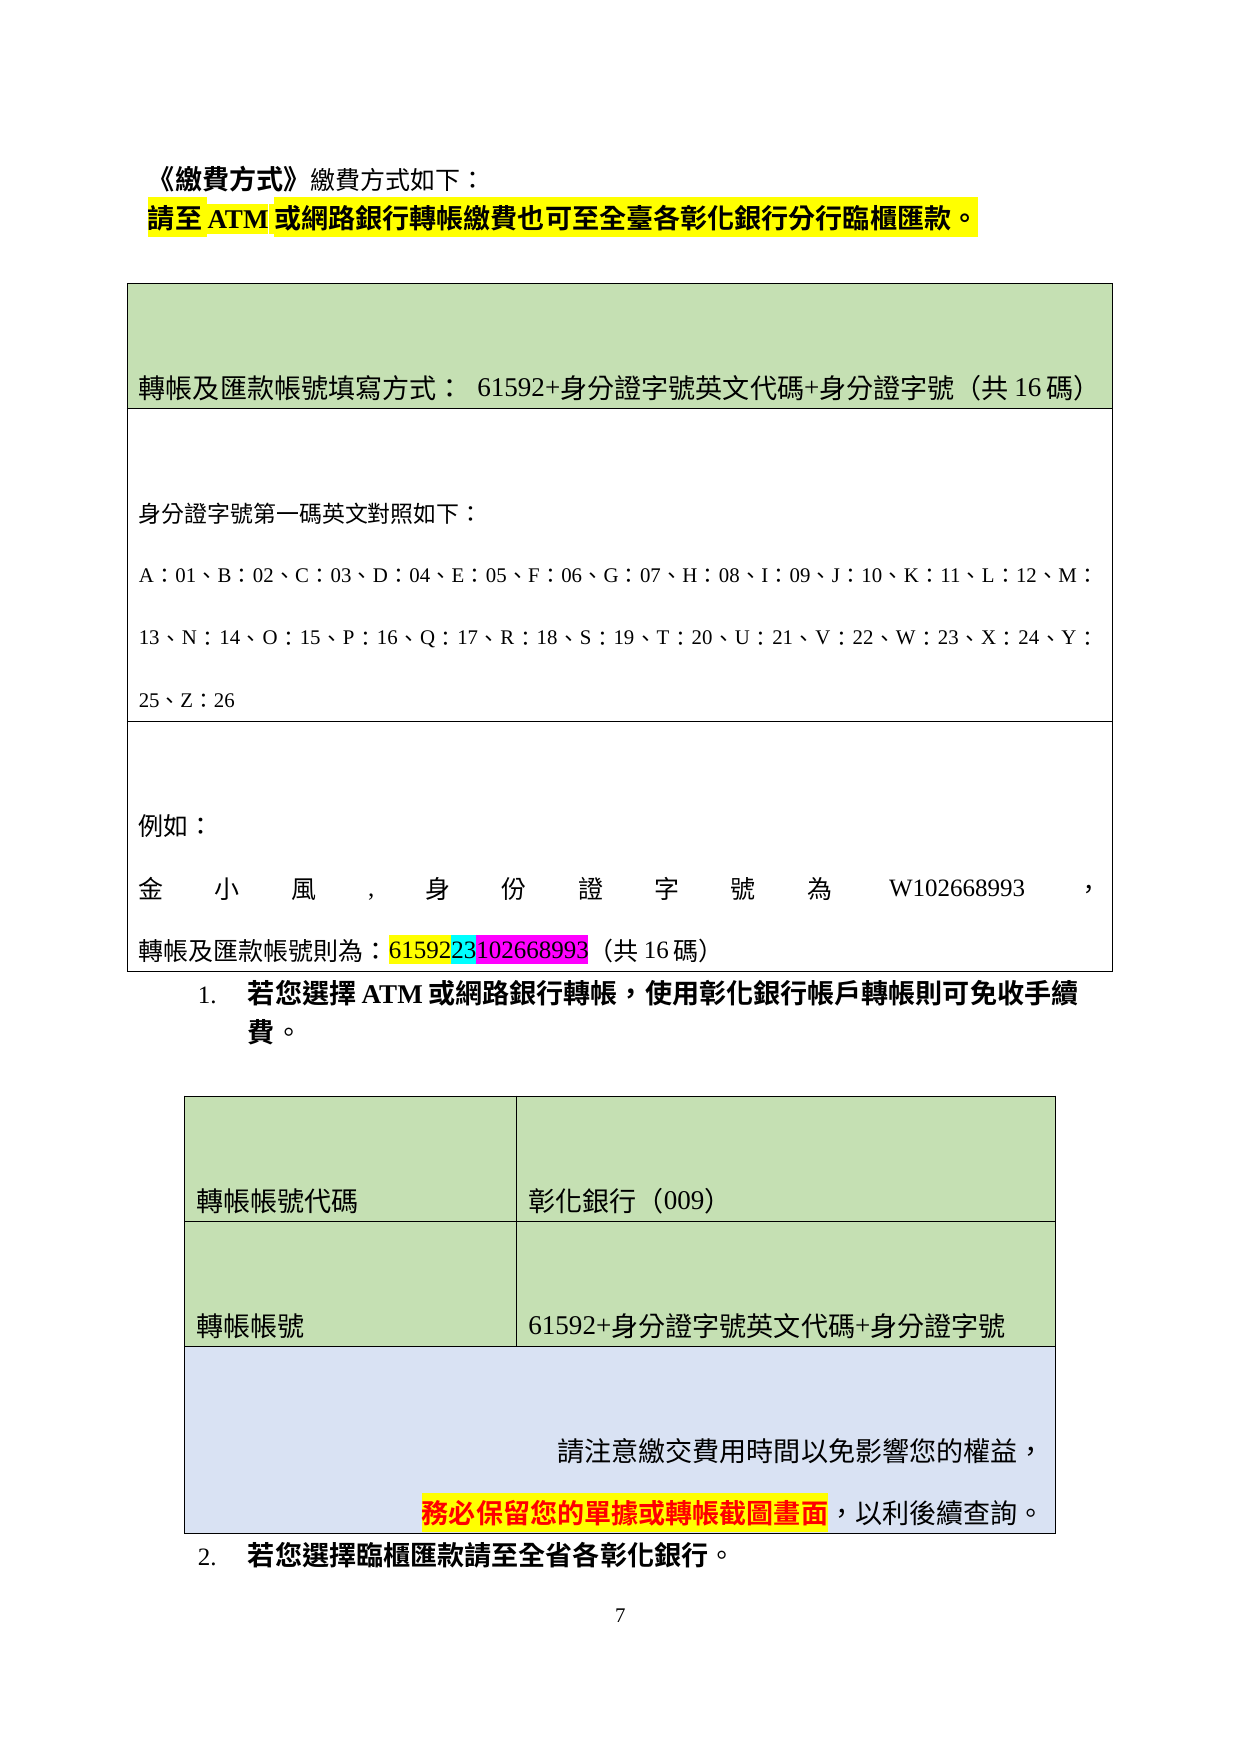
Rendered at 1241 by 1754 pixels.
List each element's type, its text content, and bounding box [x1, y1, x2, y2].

text 請至ATM或網路銀行轉帳繳費也可至全臺各彰化銀行分行臨櫃匯款。 [148, 197, 1092, 237]
table_cell 61592+身分證字號英文代碼+身分證字號 [517, 1222, 1055, 1346]
list 若您選擇ATM或網路銀行轉帳，使用彰化銀行帳戶轉帳則可免收手續費。 [198, 972, 1092, 1050]
text 《繳費方式》繳費方式如下： [148, 158, 1092, 197]
table_header 轉帳帳號代碼 [185, 1097, 516, 1221]
table_header 彰化銀行（009） [517, 1097, 1055, 1221]
table_header 轉帳及匯款帳號填寫方式： 61592+身分證字號英文代碼+身分證字號（共16碼） [128, 284, 1112, 408]
list 若您選擇臨櫃匯款請至全省各彰化銀行。 [198, 1534, 1092, 1573]
table_cell 請注意繳交費用時間以免影響您的權益， 務必保留您的單據或轉帳截圖畫面，以利後續查詢。 [185, 1347, 1055, 1533]
table_cell 例如： 金小風,身份證字號為W102668993， 轉帳及匯款帳號則為：6159223102668993（共16碼） [128, 722, 1112, 971]
table_cell 身分證字號第一碼英文對照如下： A：01、B：02、C：03、D：04、E：05、F：06、G：07、H：08、I：09、J：10、K：11、L：12、M：13、N：14、O：15、P：16、Q：17、R：18、S：19、T：20、U：21、V：22、W：23、X：24、Y：25、Z：26 [128, 409, 1112, 721]
table_cell 轉帳帳號 [185, 1222, 516, 1346]
